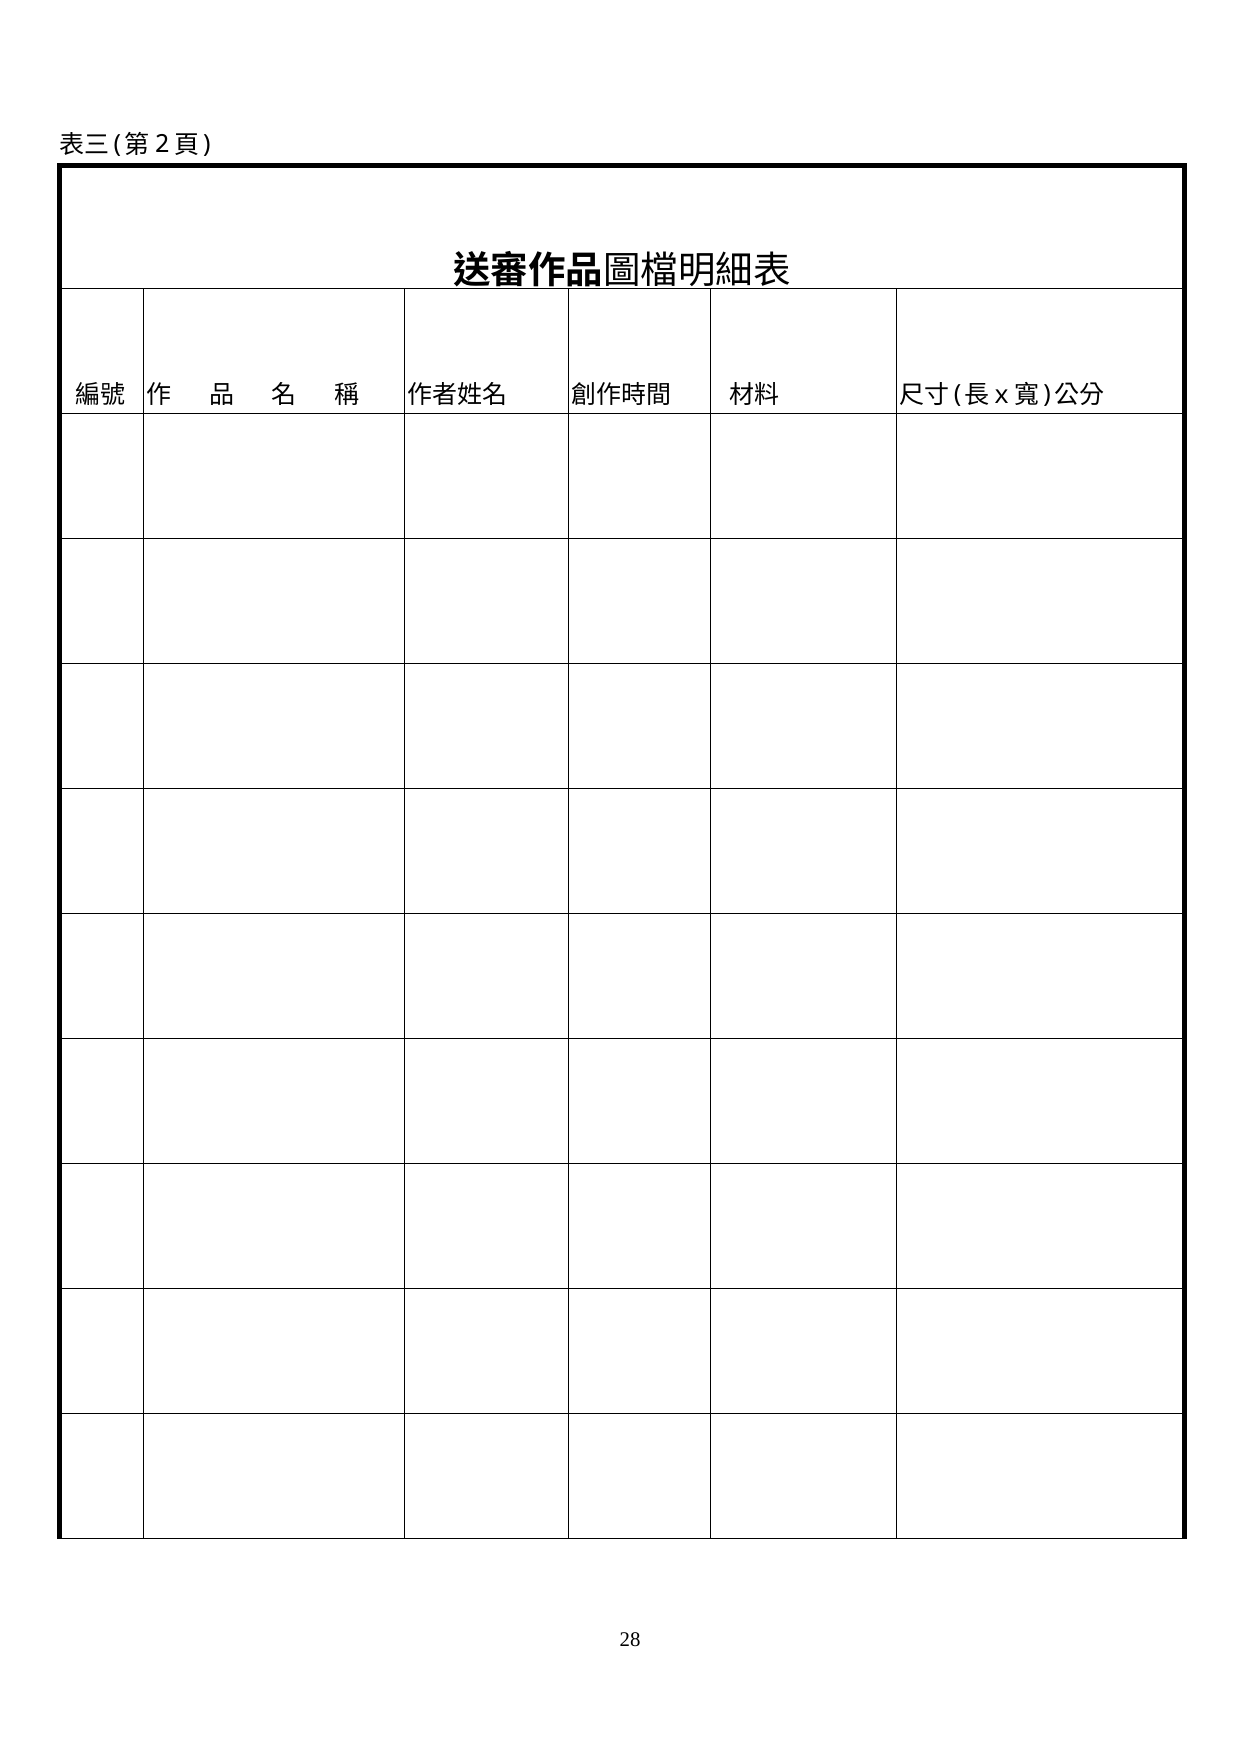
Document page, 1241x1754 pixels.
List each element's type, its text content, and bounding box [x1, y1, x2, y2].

table_cell [711, 1289, 896, 1413]
table_cell [569, 914, 710, 1038]
table_cell [897, 789, 1182, 913]
table_cell [897, 1414, 1182, 1538]
table_cell [711, 1414, 896, 1538]
table_cell 作 品 名 稱 [144, 289, 404, 413]
table_cell [144, 1039, 404, 1163]
table_cell [405, 1039, 568, 1163]
table_cell [62, 789, 143, 913]
table_cell [144, 1414, 404, 1538]
table_cell [711, 1039, 896, 1163]
table_cell [569, 1289, 710, 1413]
table_cell [144, 789, 404, 913]
table_cell 尺寸(長ｘ寬)公分 [897, 289, 1182, 413]
table_cell [62, 1164, 143, 1288]
table_cell [144, 664, 404, 788]
table_cell [144, 1289, 404, 1413]
table_cell [569, 1039, 710, 1163]
table_cell [405, 664, 568, 788]
table_cell [569, 1164, 710, 1288]
table_cell [569, 664, 710, 788]
table_cell [144, 539, 404, 663]
table_cell [897, 664, 1182, 788]
table_cell [62, 1414, 143, 1538]
table_cell [569, 539, 710, 663]
table_header 送審作品圖檔明細表 [62, 168, 1182, 288]
table_cell [144, 1164, 404, 1288]
table_cell [144, 914, 404, 1038]
table_cell [711, 664, 896, 788]
table_cell [144, 414, 404, 538]
table_cell [897, 539, 1182, 663]
table_cell [711, 914, 896, 1038]
table_cell [897, 1164, 1182, 1288]
table_cell [62, 914, 143, 1038]
table_cell [62, 539, 143, 663]
table_cell 材料 [711, 289, 896, 413]
table_cell [569, 1414, 710, 1538]
table_cell [62, 664, 143, 788]
table_cell [405, 789, 568, 913]
table_cell [897, 414, 1182, 538]
table_cell [897, 914, 1182, 1038]
table_cell [405, 414, 568, 538]
table_cell [897, 1039, 1182, 1163]
table_cell 編號 [62, 289, 143, 413]
table_cell [711, 789, 896, 913]
table_cell [405, 1414, 568, 1538]
table_cell [62, 1039, 143, 1163]
table_cell [711, 414, 896, 538]
table_cell 創作時間 [569, 289, 710, 413]
table_cell [405, 1164, 568, 1288]
table_cell [569, 789, 710, 913]
table_cell [569, 414, 710, 538]
table_cell [711, 539, 896, 663]
table_cell [405, 914, 568, 1038]
table_cell 作者姓名 [405, 289, 568, 413]
table_cell [711, 1164, 896, 1288]
table_cell [62, 414, 143, 538]
table_cell [405, 539, 568, 663]
table_cell [405, 1289, 568, 1413]
table_cell [897, 1289, 1182, 1413]
table_cell [62, 1289, 143, 1413]
text 表三(第2頁) [59, 101, 1200, 163]
